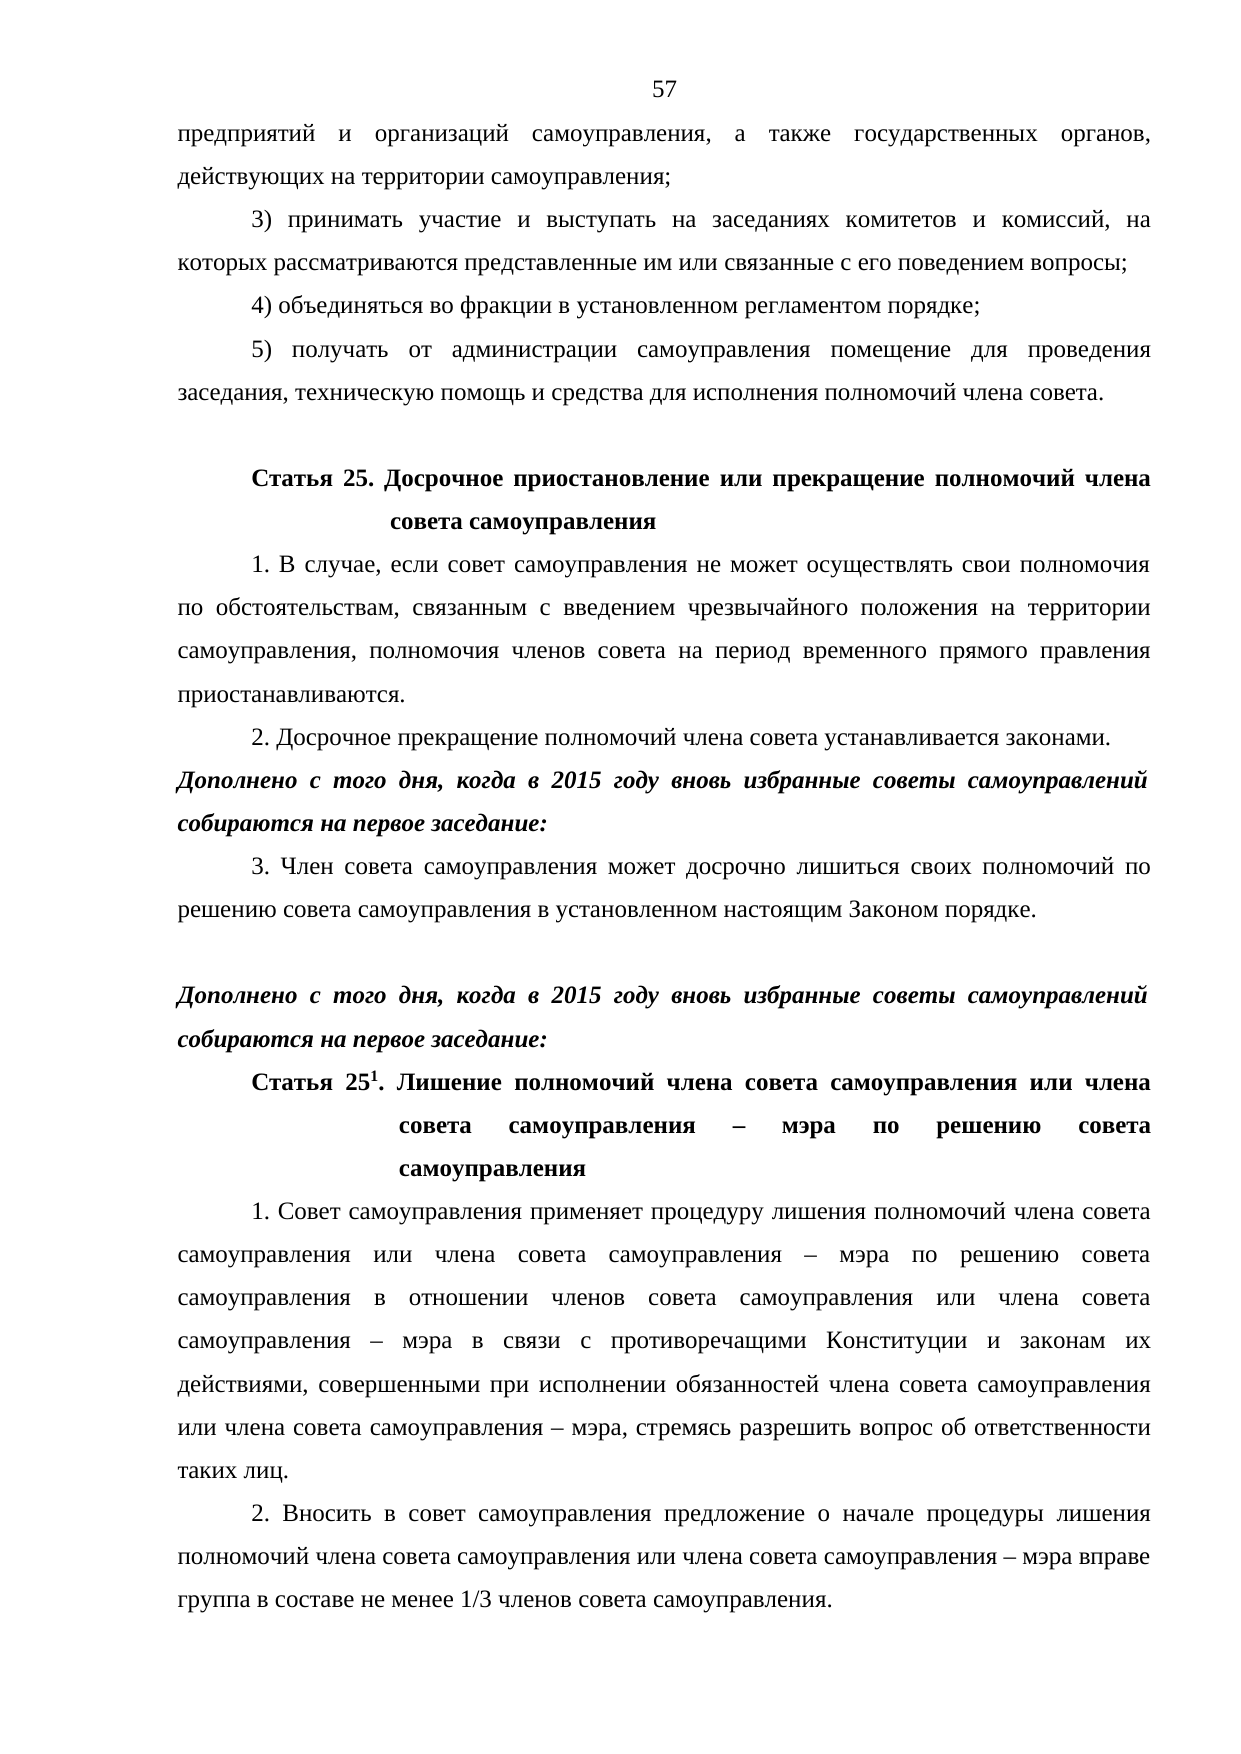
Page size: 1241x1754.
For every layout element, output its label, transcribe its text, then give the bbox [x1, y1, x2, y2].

text предприятий и организаций самоуправления, а также государственных органов, действующих на территории самоуправления; [177, 118, 1152, 190]
text 3. Член совета самоуправления может досрочно лишиться своих полномочий по решению совета самоуправления в установленном настоящим Законом порядке. [177, 851, 1152, 923]
text Дополнено с того дня, когда в 2015 году вновь избранные советы самоуправлений собираются на первое заседание: [177, 981, 1152, 1052]
text Статья 251. Лишение полномочий члена совета самоуправления или члена совета самоуправления – мэра по решению совета самоуправления [251, 1067, 1152, 1182]
text 3) принимать участие и выступать на заседаниях комитетов и комиссий, на которых рассматриваются представленные им или связанные с его поведением вопросы; [177, 204, 1152, 276]
text Статья 25. Досрочное приостановление или прекращение полномочий члена совета самоуправления [251, 463, 1152, 535]
text 2. Досрочное прекращение полномочий члена совета устанавливается законами. [177, 722, 1152, 751]
text Дополнено с того дня, когда в 2015 году вновь избранные советы самоуправлений собираются на первое заседание: [177, 765, 1152, 837]
text 1. Совет самоуправления применяет процедуру лишения полномочий члена совета самоуправления или члена совета самоуправления – мэра по решению совета самоуправления в отношении членов совета самоуправления или члена совета самоуправления – мэра в связи с противоречащими Конституции и законам их действиями, совершенными при исполнении обязанностей члена совета самоуправления или члена совета самоуправления – мэра, стремясь разрешить вопрос об ответственности таких лиц. [177, 1196, 1152, 1484]
text 5) получать от администрации самоуправления помещение для проведения заседания, техническую помощь и средства для исполнения полномочий члена совета. [177, 334, 1152, 406]
text 1. В случае, если совет самоуправления не может осуществлять свои полномочия по обстоятельствам, связанным с введением чрезвычайного положения на территории самоуправления, полномочия членов совета на период временного прямого правления приостанавливаются. [177, 549, 1152, 707]
text 2. Вносить в совет самоуправления предложение о начале процедуры лишения полномочий члена совета самоуправления или члена совета самоуправления – мэра вправе группа в составе не менее 1/3 членов совета самоуправления. [177, 1498, 1152, 1613]
text 4) объединяться во фракции в установленном регламентом порядке; [177, 291, 1152, 319]
